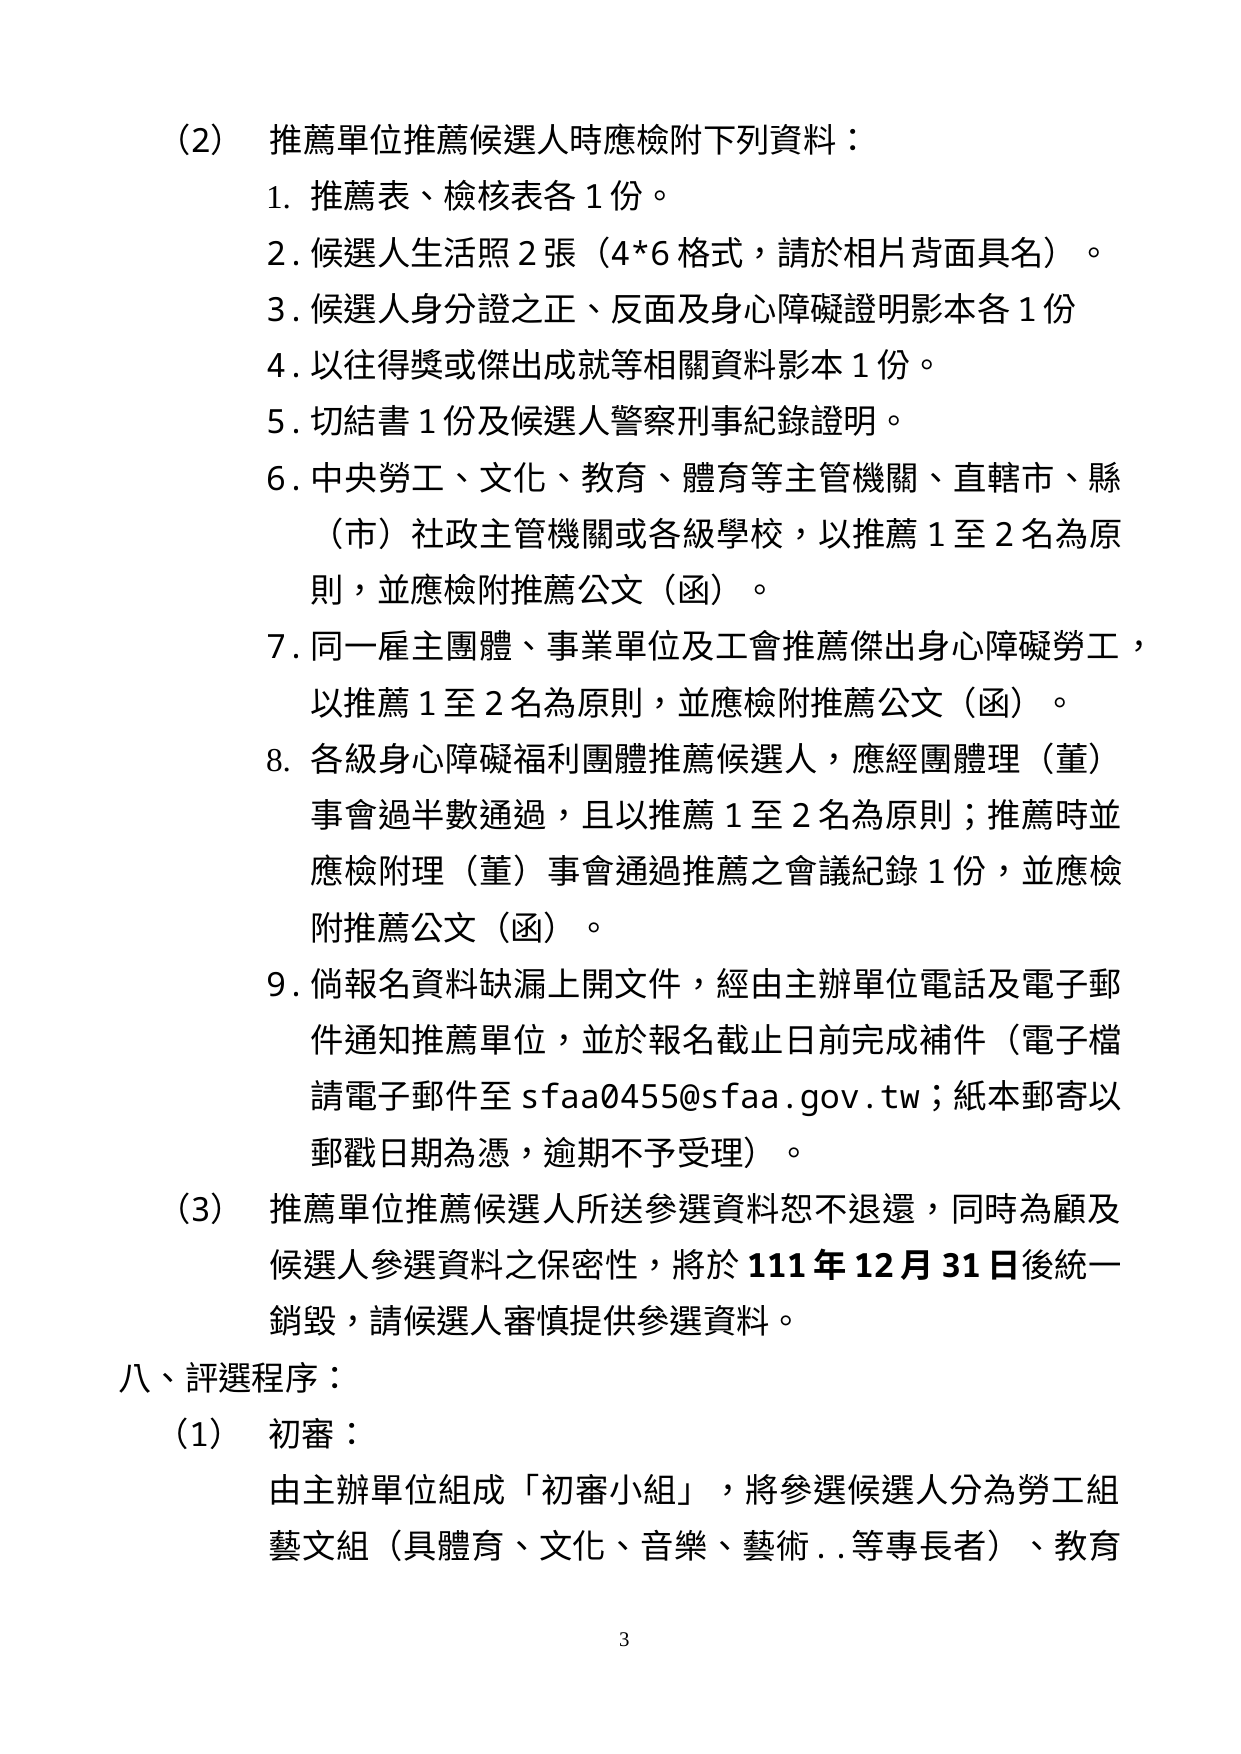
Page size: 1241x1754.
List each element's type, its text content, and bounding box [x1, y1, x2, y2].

list 推薦單位推薦候選人時應檢附下列資料： [157, 108, 1122, 164]
list 各級身心障礙福利團體推薦候選人，應經團體理（董）事會過半數通過，且以推薦1至2名為原則；推薦時並應檢附理（董）事會通過推薦之會議紀錄1份，並應檢附推薦公文（函）。 [266, 726, 1122, 951]
list 中央勞工、文化、教育、體育等主管機關、直轄市、縣（市）社政主管機關或各級學校，以推薦1至2名為原則，並應檢附推薦公文（函）。 [266, 445, 1122, 614]
list 初審： [156, 1401, 1122, 1458]
list 以往得獎或傑出成就等相關資料影本1份。 [266, 333, 1122, 389]
list 推薦表、檢核表各1份。 [266, 164, 1122, 220]
text 由主辦單位組成「初審小組」，將參選候選人分為勞工組、藝文組（具體育、文化、音樂、藝術..等專長者）、教育組（優秀教職人員）、公益組等4組，每組擇優最多評定20名，總計最多評定80名候選人進入複審。 [268, 1458, 1122, 1570]
list 同一雇主團體、事業單位及工會推薦傑出身心障礙勞工，以推薦1至2名為原則，並應檢附推薦公文（函）。 [266, 614, 1122, 726]
list 倘報名資料缺漏上開文件，經由主辦單位電話及電子郵件通知推薦單位，並於報名截止日前完成補件（電子檔請電子郵件至sfaa0455@sfaa.gov.tw；紙本郵寄以郵戳日期為憑，逾期不予受理）。 [266, 951, 1122, 1176]
list 推薦單位推薦候選人所送參選資料恕不退還，同時為顧及候選人參選資料之保密性，將於111年12月31日後統一銷毀，請候選人審慎提供參選資料。 [157, 1176, 1122, 1345]
list 候選人身分證之正、反面及身心障礙證明影本各1份 [266, 276, 1122, 333]
text 八、評選程序： [118, 1345, 1122, 1401]
list 候選人生活照2張（4*6格式，請於相片背面具名）。 [266, 220, 1122, 276]
list 切結書1份及候選人警察刑事紀錄證明。 [266, 389, 1122, 445]
